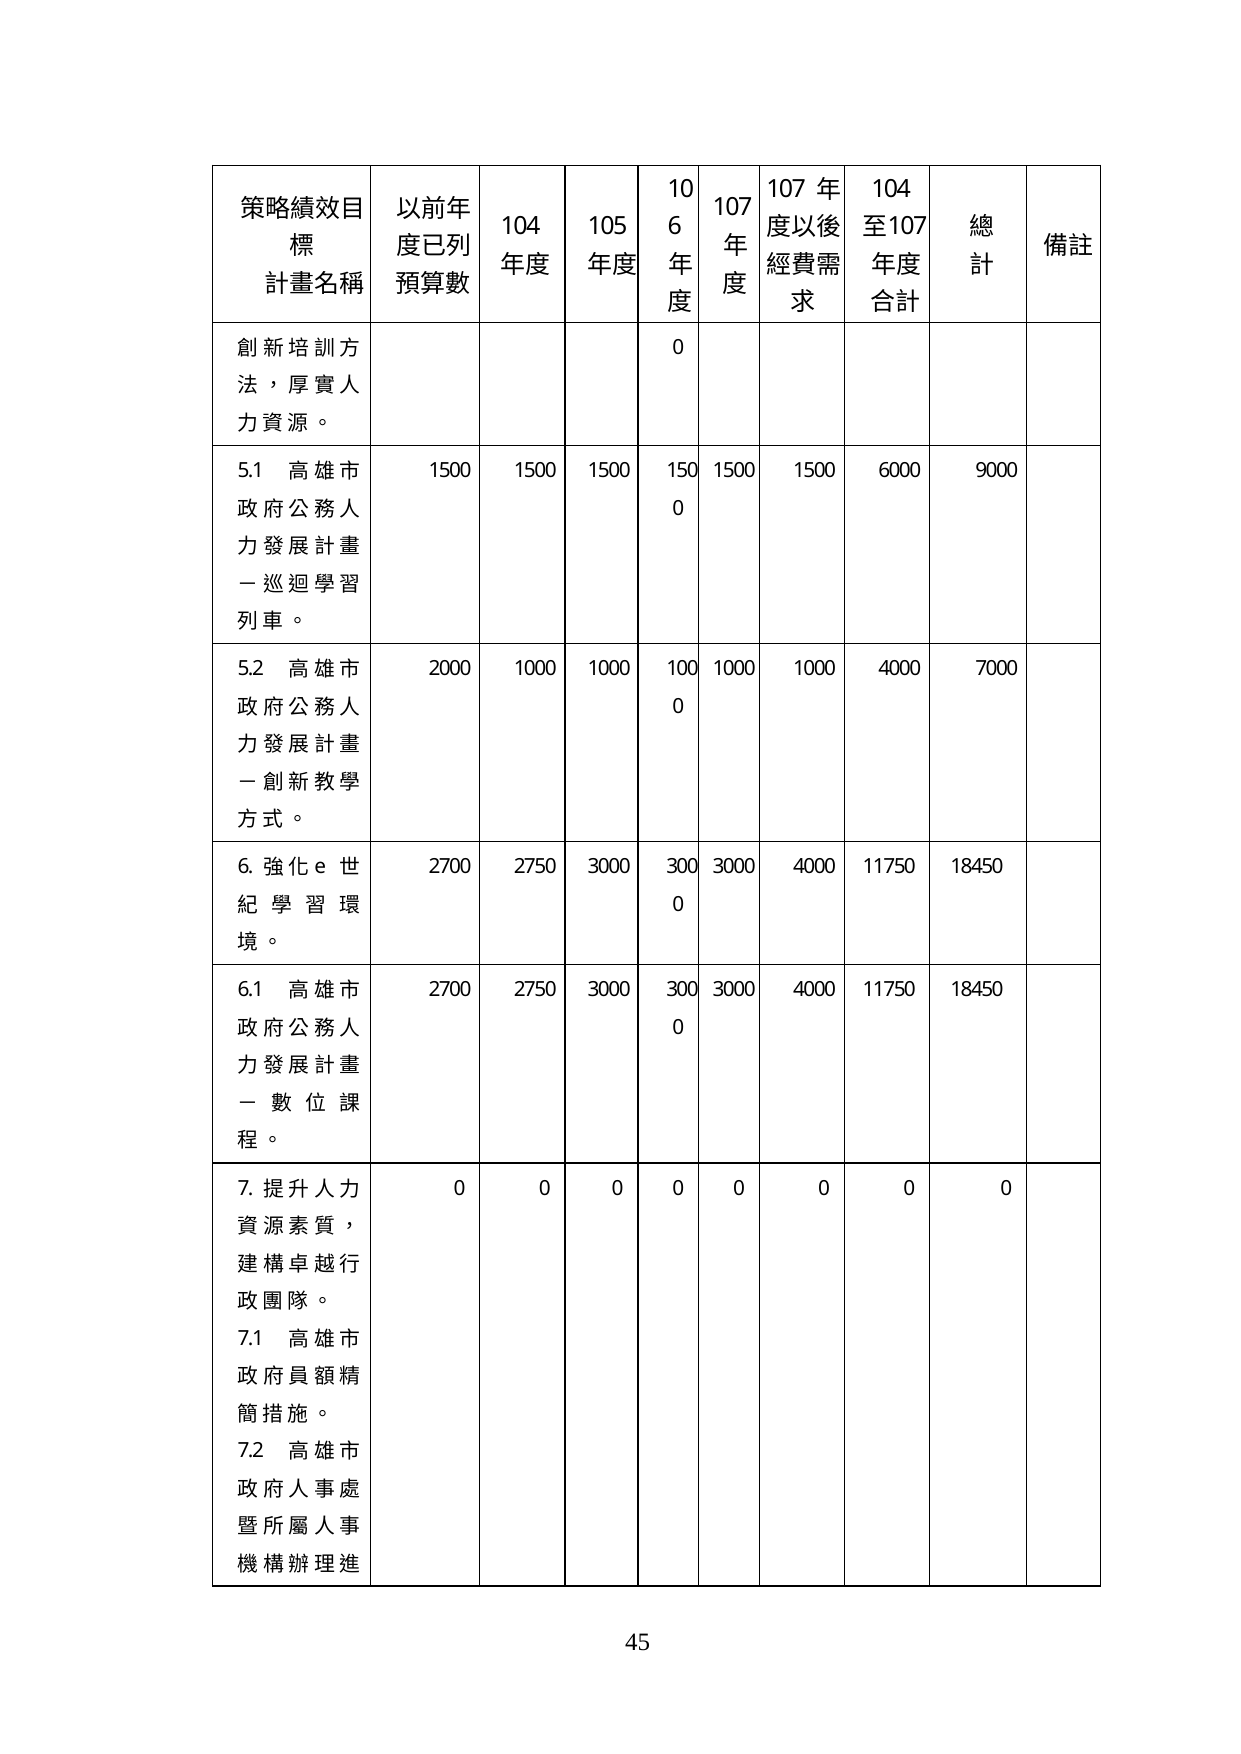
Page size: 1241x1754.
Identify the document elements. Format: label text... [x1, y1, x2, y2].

table_cell [1027, 323, 1100, 445]
table_cell 1500 [566, 446, 637, 643]
table_cell 0 [371, 1164, 479, 1585]
table_header 以前年度已列預算數 [371, 166, 479, 322]
table_cell [480, 323, 564, 445]
table_cell 5.1高雄市政府公務人力發展計畫－巡迴學習列車。 [213, 446, 370, 643]
table_cell 11750 [845, 842, 929, 964]
table_header 105 年度 [566, 166, 637, 322]
table_cell 0 [845, 1164, 929, 1585]
table_cell 9000 [930, 446, 1026, 643]
table_cell 2000 [371, 644, 479, 841]
table_cell 2750 [480, 842, 564, 964]
table_header 備註 [1027, 166, 1100, 322]
table_cell [1027, 446, 1100, 643]
table_cell [1027, 1164, 1100, 1585]
table_cell 1500 [639, 446, 698, 643]
table_cell 11750 [845, 965, 929, 1162]
table_cell 4000 [845, 644, 929, 841]
table_cell 0 [760, 1164, 844, 1585]
table_cell [760, 323, 844, 445]
table_header 104至107年度合計 [845, 166, 929, 322]
table_cell 0 [566, 1164, 637, 1585]
table_cell 0 [699, 1164, 759, 1585]
table_cell 3000 [699, 842, 759, 964]
table_cell 3000 [639, 965, 698, 1162]
table_cell 3000 [699, 965, 759, 1162]
table_cell 6000 [845, 446, 929, 643]
table_cell 1500 [371, 446, 479, 643]
table_cell [699, 323, 759, 445]
table_cell 0 [480, 1164, 564, 1585]
table_cell [1027, 842, 1100, 964]
table_header 總 計 [930, 166, 1026, 322]
table_cell 1000 [480, 644, 564, 841]
table_cell 0 [639, 1164, 698, 1585]
table_header 107 年度 [699, 166, 759, 322]
table_cell [566, 323, 637, 445]
table_cell 1000 [760, 644, 844, 841]
table_cell 0 [930, 1164, 1026, 1585]
table_header 策略績效目標 計畫名稱 [213, 166, 370, 322]
table_cell 3000 [566, 842, 637, 964]
table_cell [930, 323, 1026, 445]
table_cell 2700 [371, 965, 479, 1162]
table_header 107年度以後經費需求 [760, 166, 844, 322]
table_cell 0 [639, 323, 698, 445]
table_cell 1500 [760, 446, 844, 643]
table_cell 7000 [930, 644, 1026, 841]
table_cell 4000 [760, 842, 844, 964]
table_cell 1000 [699, 644, 759, 841]
table_cell 1500 [480, 446, 564, 643]
table_header 106 年度 [639, 166, 698, 322]
table_cell 創新培訓方法，厚實人力資源。 [213, 323, 370, 445]
table_cell 3000 [639, 842, 698, 964]
table_cell 4000 [760, 965, 844, 1162]
table_cell 6.強化e世紀學習環境。 [213, 842, 370, 964]
table_cell 2700 [371, 842, 479, 964]
table_cell 2750 [480, 965, 564, 1162]
table_cell 18450 [930, 842, 1026, 964]
table_cell 6.1高雄市政府公務人力發展計畫－數位課程。 [213, 965, 370, 1162]
table_cell 1000 [566, 644, 637, 841]
table_cell 7.提升人力資源素質，建構卓越行政團隊。 7.1高雄市政府員額精簡措施。 7.2高雄市政府人事處暨所屬人事機構辦理進 [213, 1164, 370, 1585]
table_cell 1500 [699, 446, 759, 643]
table_header 104 年度 [480, 166, 564, 322]
table_cell [1027, 644, 1100, 841]
table_cell 1000 [639, 644, 698, 841]
table_cell 3000 [566, 965, 637, 1162]
table_cell [1027, 965, 1100, 1162]
table_cell [371, 323, 479, 445]
table_cell 5.2高雄市政府公務人力發展計畫－創新教學方式。 [213, 644, 370, 841]
table_cell 18450 [930, 965, 1026, 1162]
table_cell [845, 323, 929, 445]
